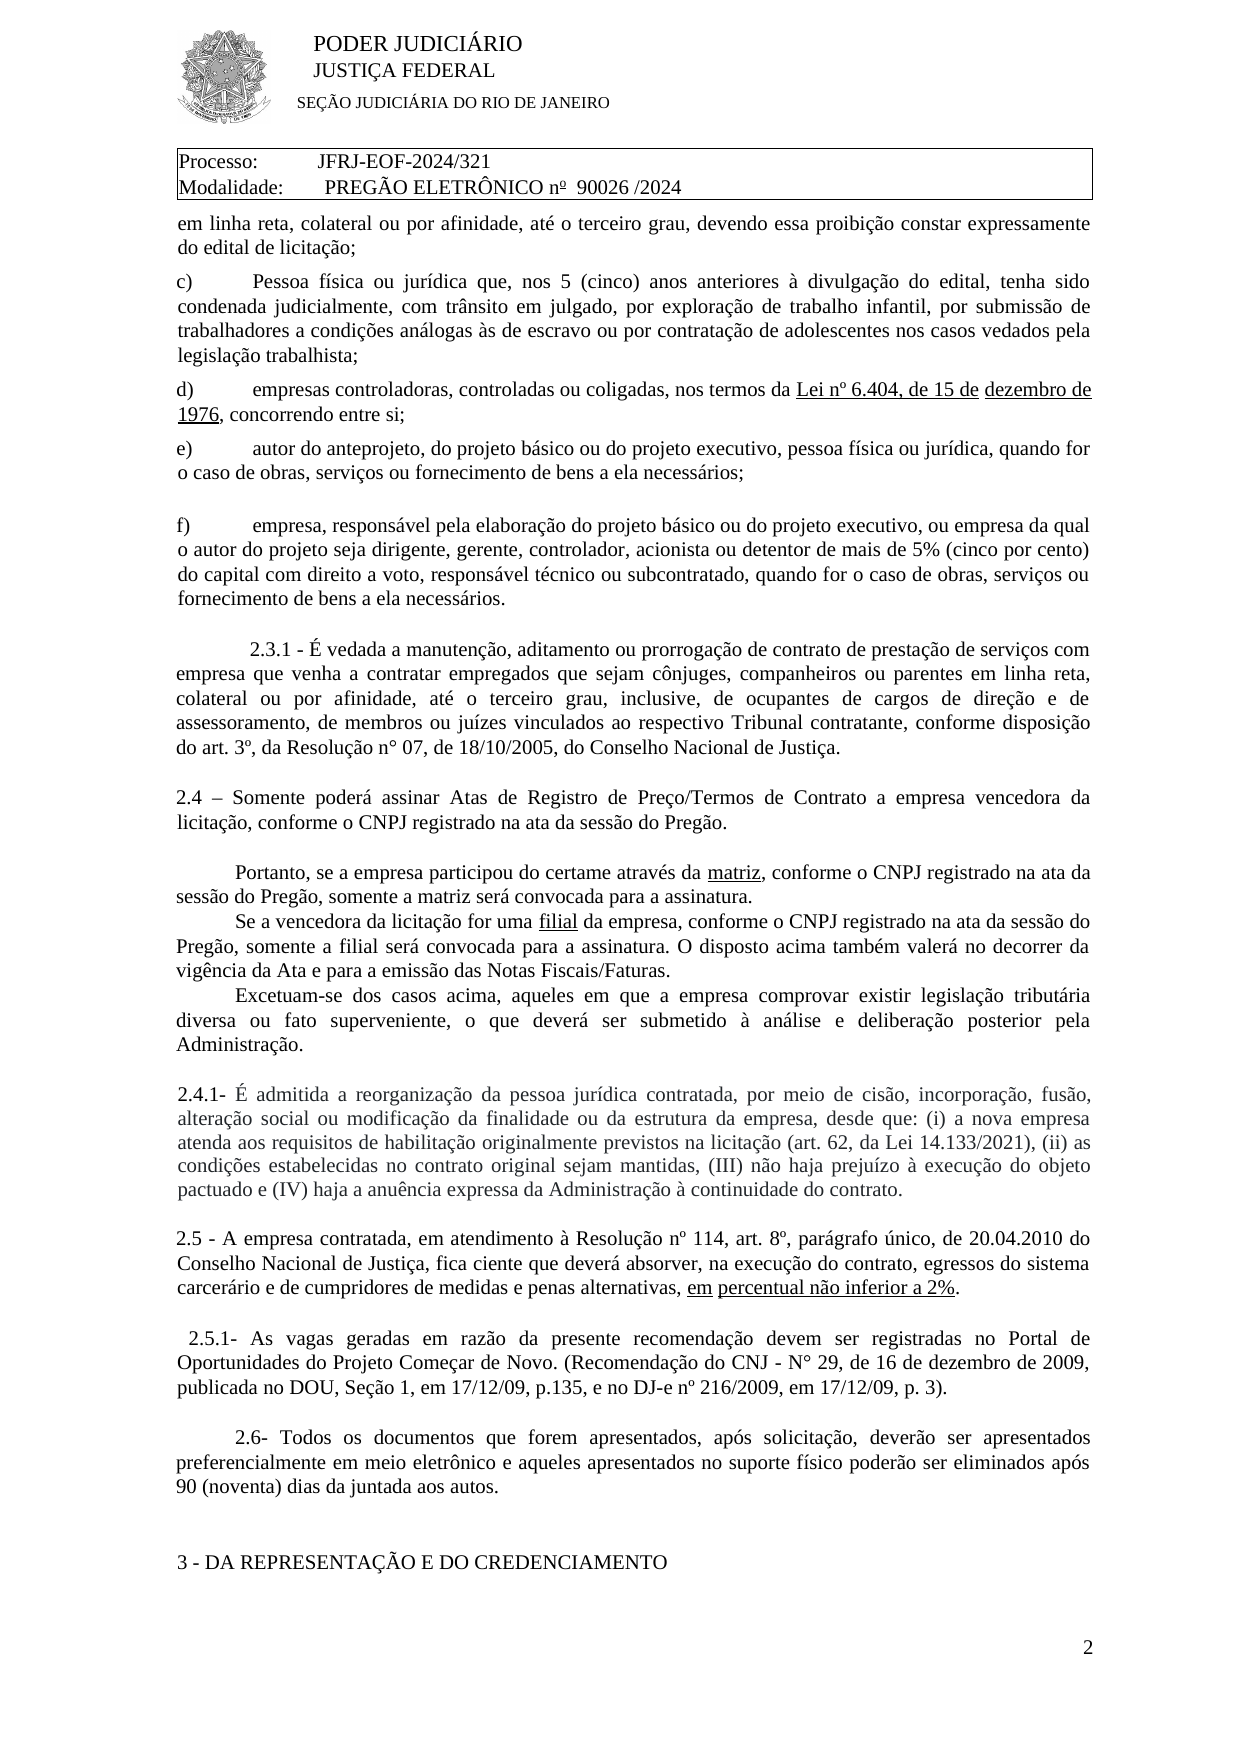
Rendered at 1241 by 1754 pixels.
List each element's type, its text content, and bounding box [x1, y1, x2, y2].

text 2.4.1- É admitida a reorganização da pessoa jurídica contratada, por meio de cisão, incorporação, fusão, alteração social ou modificação da finalidade ou da estrutura da empresa, desde que: (i) a nova empresa atenda aos requisitos de habilitação originalmente previstos na licitação (art. 62, da Lei 14.133/2021), (ii) as condições estabelecidas no contrato original sejam mantidas, (III) não haja prejuízo à execução do objeto pactuado e (IV) haja a anuência expressa da Administração à continuidade do contrato. [177, 1083, 1092, 1201]
subtitle 3 - DA REPRESENTAÇÃO E DO CREDENCIAMENTO [177, 1550, 1093, 1574]
text Se a vencedora da licitação for uma filial da empresa, conforme o CNPJ registrado na ata da sessão do Pregão, somente a filial será convocada para a assinatura. O disposto acima também valerá no decorrer da vigência da Ata e para a emissão das Notas Fiscais/Faturas. [176, 909, 1091, 982]
list empresa, responsável pela elaboração do projeto básico ou do projeto executivo, ou empresa da qual o autor do projeto seja dirigente, gerente, controlador, acionista ou detentor de mais de 5% (cinco por cento) do capital com direito a voto, responsável técnico ou subcontratado, quando for o caso de obras, serviços ou fornecimento de bens a ela necessários. [176, 513, 1091, 610]
text Excetuam-se dos casos acima, aqueles em que a empresa comprovar existir legislação tributária diversa ou fato superveniente, o que deverá ser submetido à análise e deliberação posterior pela Administração. [176, 983, 1091, 1056]
list empresas controladoras, controladas ou coligadas, nos termos da Lei nº 6.404, de 15 de dezembro de 1976, concorrendo entre si; [176, 377, 1091, 426]
list autor do anteprojeto, do projeto básico ou do projeto executivo, pessoa física ou jurídica, quando for o caso de obras, serviços ou fornecimento de bens a ela necessários; [176, 436, 1091, 484]
text 2.5.1- As vagas geradas em razão da presente recomendação devem ser registradas no Portal de Oportunidades do Projeto Começar de Novo. (Recomendação do CNJ - N° 29, de 16 de dezembro de 2009, publicada no DOU, Seção 1, em 17/12/09, p.135, e no DJ-e nº 216/2009, em 17/12/09, p. 3). [176, 1326, 1091, 1399]
list em linha reta, colateral ou por afinidade, até o terceiro grau, devendo essa proibição constar expressamente do edital de licitação; [176, 211, 1091, 259]
text Portanto, se a empresa participou do certame através da matriz, conforme o CNPJ registrado na ata da sessão do Pregão, somente a matriz será convocada para a assinatura. [176, 860, 1091, 908]
text 2.3.1 - É vedada a manutenção, aditamento ou prorrogação de contrato de prestação de serviços com empresa que venha a contratar empregados que sejam cônjuges, companheiros ou parentes em linha reta, colateral ou por afinidade, até o terceiro grau, inclusive, de ocupantes de cargos de direção e de assessoramento, de membros ou juízes vinculados ao respectivo Tribunal contratante, conforme disposição do art. 3º, da Resolução n° 07, de 18/10/2005, do Conselho Nacional de Justiça. [176, 637, 1091, 759]
text 2.4 – Somente poderá assinar Atas de Registro de Preço/Termos de Contrato a empresa vencedora da licitação, conforme o CNPJ registrado na ata da sessão do Pregão. [176, 785, 1091, 834]
text 2.5 - A empresa contratada, em atendimento à Resolução nº 114, art. 8º, parágrafo único, de 20.04.2010 do Conselho Nacional de Justiça, fica ciente que deverá absorver, na execução do contrato, egressos do sistema carcerário e de cumpridores de medidas e penas alternativas, em percentual não inferior a 2%. [176, 1226, 1091, 1299]
text 2.6- Todos os documentos que forem apresentados, após solicitação, deverão ser apresentados preferencialmente em meio eletrônico e aqueles apresentados no suporte físico poderão ser eliminados após 90 (noventa) dias da juntada aos autos. [176, 1425, 1091, 1498]
list Pessoa física ou jurídica que, nos 5 (cinco) anos anteriores à divulgação do edital, tenha sido condenada judicialmente, com trânsito em julgado, por exploração de trabalho infantil, por submissão de trabalhadores a condições análogas às de escravo ou por contratação de adolescentes nos casos vedados pela legislação trabalhista; [176, 269, 1091, 367]
